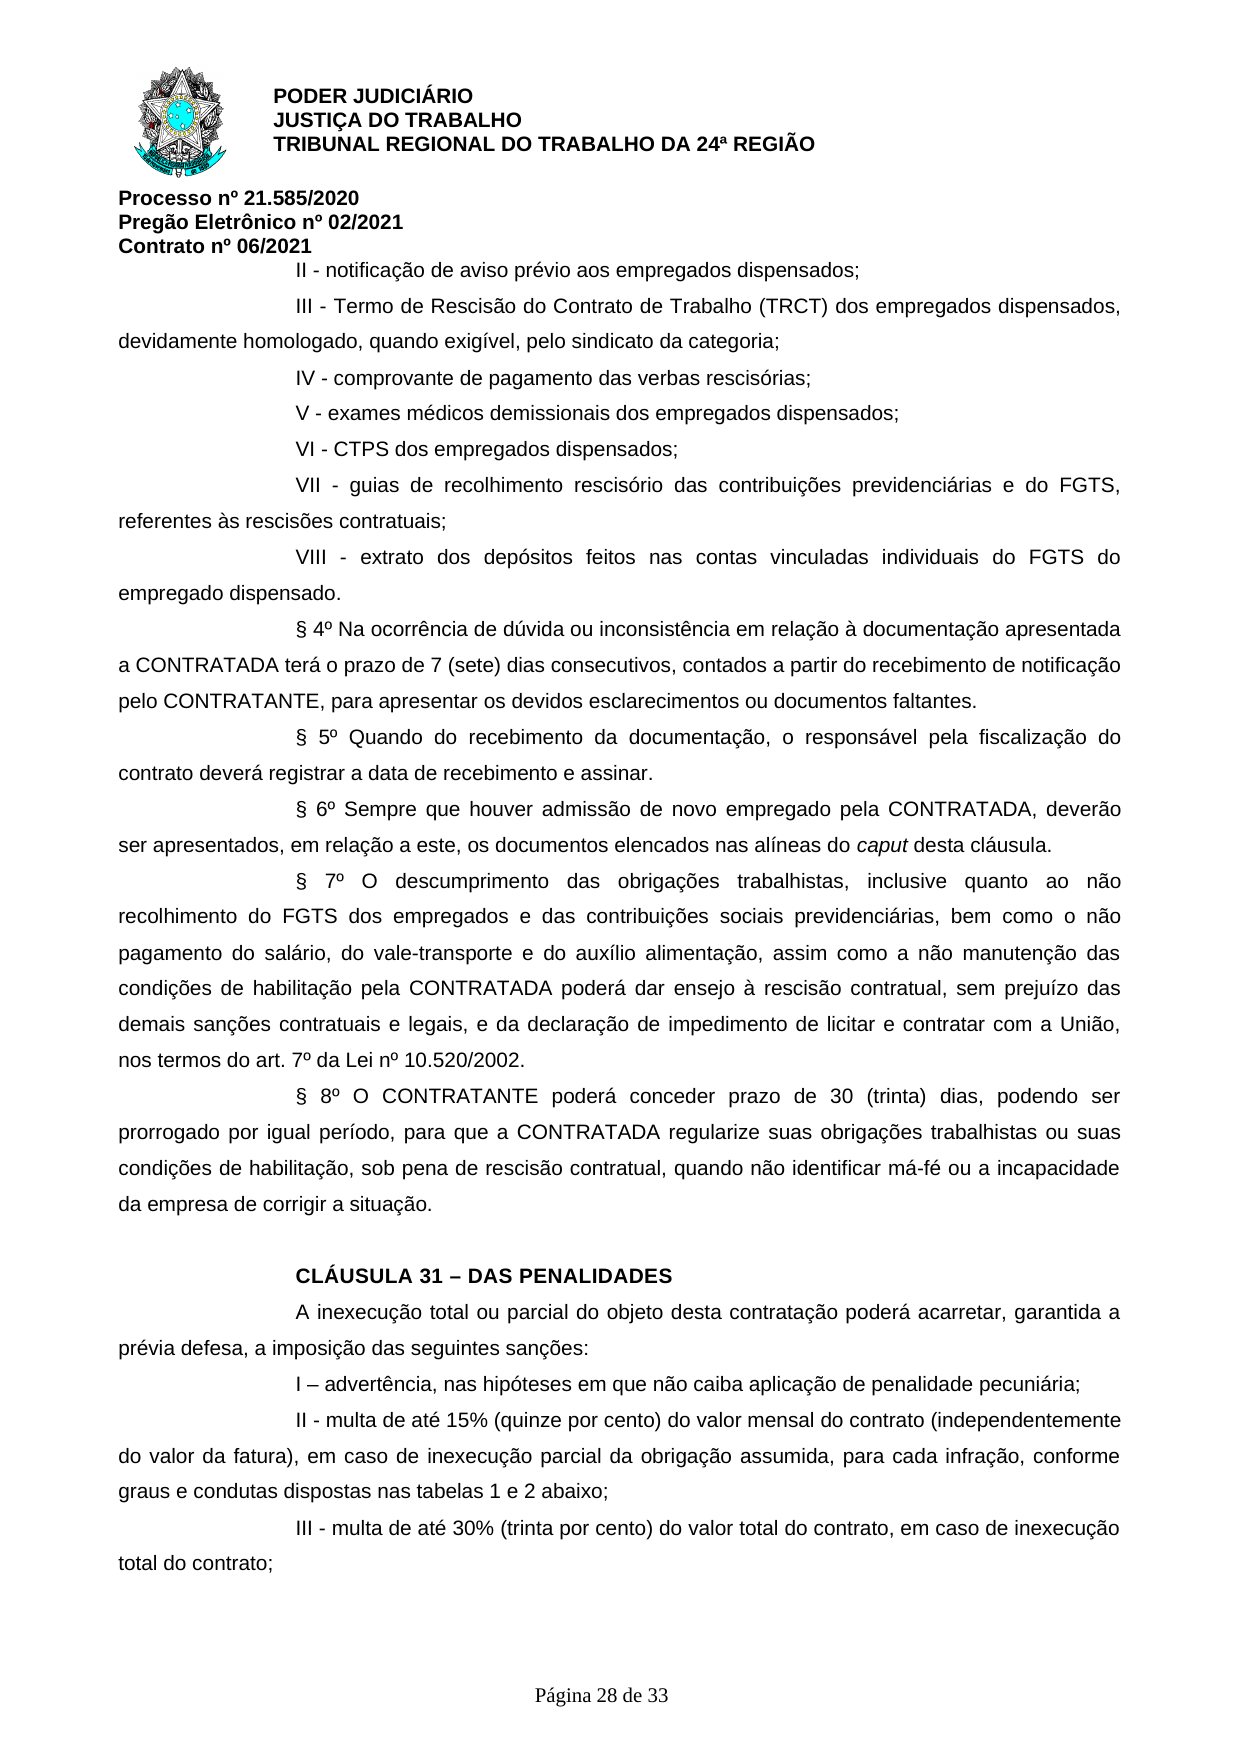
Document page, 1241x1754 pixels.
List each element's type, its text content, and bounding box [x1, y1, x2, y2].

text II - notificação de aviso prévio aos empregados dispensados; [118, 257, 1122, 281]
text III - Termo de Rescisão do Contrato de Trabalho (TRCT) dos empregados dispensados, devidamente homologado, quando exigível, pelo sindicato da categoria; [118, 293, 1122, 353]
text VII - guias de recolhimento rescisório das contribuições previdenciárias e do FGTS, referentes às rescisões contratuais; [118, 473, 1122, 533]
picture [133, 66, 228, 178]
text V - exames médicos demissionais dos empregados dispensados; [118, 401, 1122, 425]
text CLÁUSULA 31 – DAS PENALIDADES [118, 1264, 1119, 1288]
text VIII - extrato dos depósitos feitos nas contas vinculadas individuais do FGTS do empregado dispensado. [118, 545, 1122, 605]
text II - multa de até 15% (quinze por cento) do valor mensal do contrato (independentemente do valor da fatura), em caso de inexecução parcial da obrigação assumida, para cada infração, conforme graus e condutas dispostas nas tabelas 1 e 2 abaixo; [118, 1407, 1122, 1503]
text § 8º O CONTRATANTE poderá conceder prazo de 30 (trinta) dias, podendo ser prorrogado por igual período, para que a CONTRATADA regularize suas obrigações trabalhistas ou suas condições de habilitação, sob pena de rescisão contratual, quando não identificar má-fé ou a incapacidade da empresa de corrigir a situação. [118, 1084, 1122, 1216]
text § 4º Na ocorrência de dúvida ou inconsistência em relação à documentação apresentada a CONTRATADA terá o prazo de 7 (sete) dias consecutivos, contados a partir do recebimento de notificação pelo CONTRATANTE, para apresentar os devidos esclarecimentos ou documentos faltantes. [118, 617, 1122, 713]
text A inexecução total ou parcial do objeto desta contratação poderá acarretar, garantida a prévia defesa, a imposição das seguintes sanções: [118, 1300, 1122, 1359]
text § 7º O descumprimento das obrigações trabalhistas, inclusive quanto ao não recolhimento do FGTS dos empregados e das contribuições sociais previdenciárias, bem como o não pagamento do salário, do vale-transporte e do auxílio alimentação, assim como a não manutenção das condições de habilitação pela CONTRATADA poderá dar ensejo à rescisão contratual, sem prejuízo das demais sanções contratuais e legais, e da declaração de impedimento de licitar e contratar com a União, nos termos do art. 7º da Lei nº 10.520/2002. [118, 868, 1122, 1072]
text § 6º Sempre que houver admissão de novo empregado pela CONTRATADA, deverão ser apresentados, em relação a este, os documentos elencados nas alíneas do caput desta cláusula. [118, 797, 1122, 856]
text § 5º Quando do recebimento da documentação, o responsável pela fiscalização do contrato deverá registrar a data de recebimento e assinar. [118, 725, 1122, 784]
text VI - CTPS dos empregados dispensados; [118, 437, 1122, 461]
text III - multa de até 30% (trinta por cento) do valor total do contrato, em caso de inexecução total do contrato; [118, 1515, 1122, 1575]
text IV - comprovante de pagamento das verbas rescisórias; [118, 365, 1122, 389]
text I – advertência, nas hipóteses em que não caiba aplicação de penalidade pecuniária; [118, 1372, 1122, 1396]
